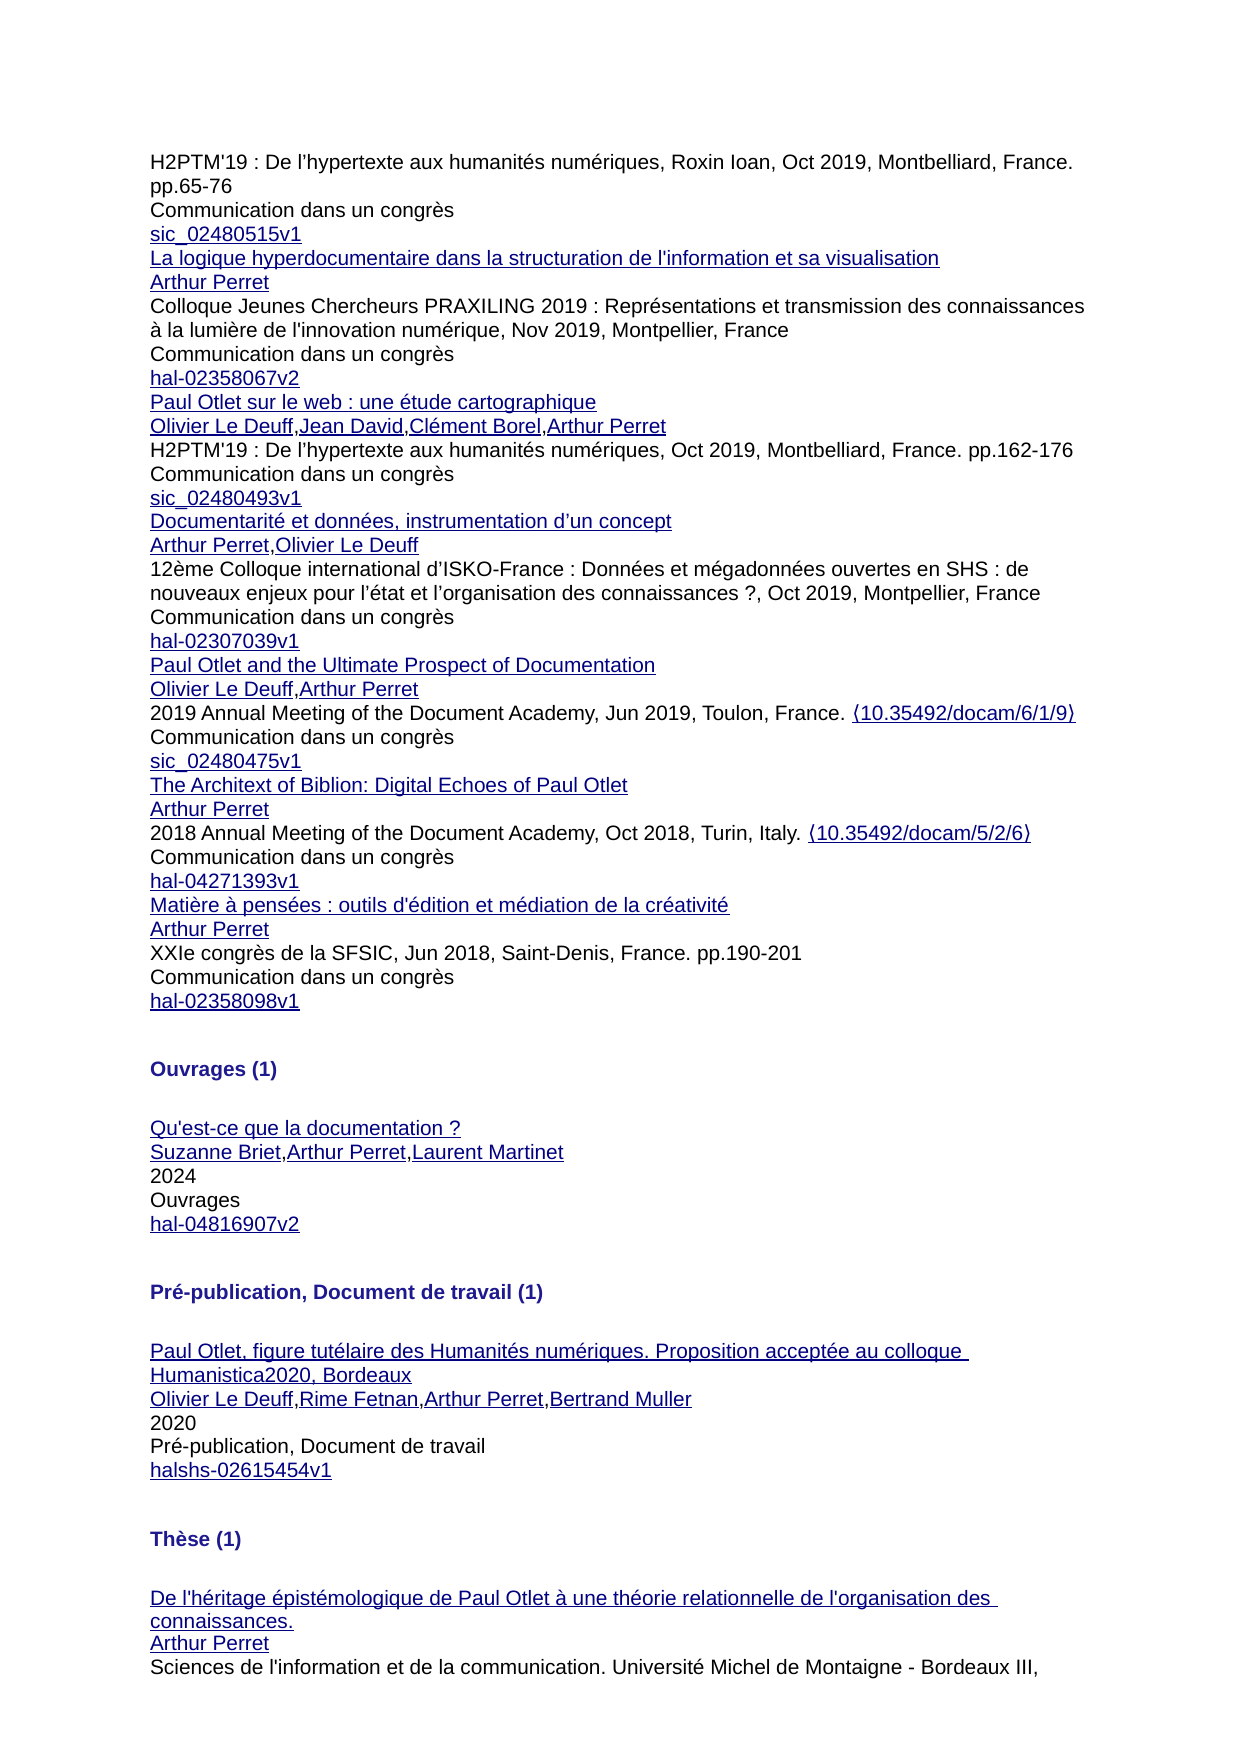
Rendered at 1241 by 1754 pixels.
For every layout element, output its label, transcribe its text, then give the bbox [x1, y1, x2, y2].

subtitle Ouvrages (1) [150, 1057, 1090, 1081]
subtitle Pré-publication, Document de travail (1) [150, 1280, 1090, 1304]
subtitle Thèse (1) [150, 1527, 1090, 1551]
table_cell La logique hyperdocumentaire dans la structuration de l'information et sa visualisation Arthur Perret Colloque Jeunes Chercheurs PRAXILING 2019 : Représentations et transmission des connaissances à la lumière de l'innovation numérique, Nov 2019, Montpellier, France Communication dans un congrès hal-02358067v2 [150, 246, 1090, 389]
table_header De l'héritage épistémologique de Paul Otlet à une théorie relationnelle de l'organisation des connaissances. Arthur Perret Sciences de l'information et de la communication. Université Michel de Montaigne - Bordeaux III, [150, 1585, 1090, 1679]
table_cell Matière à pensées : outils d'édition et médiation de la créativité Arthur Perret XXIe congrès de la SFSIC, Jun 2018, Saint-Denis, France. pp.190-201 Communication dans un congrès hal-02358098v1 [150, 893, 1090, 1012]
table_cell Paul Otlet sur le web : une étude cartographique Olivier Le Deuff,Jean David,Clément Borel,Arthur Perret H2PTM'19 : De l’hypertexte aux humanités numériques, Oct 2019, Montbelliard, France. pp.162-176 Communication dans un congrès sic_02480493v1 [150, 390, 1090, 509]
table_header Qu'est-ce que la documentation ? Suzanne Briet,Arthur Perret,Laurent Martinet 2024 Ouvrages hal-04816907v2 [150, 1116, 1090, 1235]
table_cell The Architext of Biblion: Digital Echoes of Paul Otlet Arthur Perret 2018 Annual Meeting of the Document Academy, Oct 2018, Turin, Italy. ⟨10.35492/docam/5/2/6⟩ Communication dans un congrès hal-04271393v1 [150, 773, 1090, 893]
table_cell Documentarité et données, instrumentation d’un concept Arthur Perret,Olivier Le Deuff 12ème Colloque international d’ISKO-France : Données et mégadonnées ouvertes en SHS : de nouveaux enjeux pour l’état et l’organisation des connaissances ?, Oct 2019, Montpellier, France Communication dans un congrès hal-02307039v1 [150, 509, 1090, 653]
table_header Paul Otlet, figure tutélaire des Humanités numériques. Proposition acceptée au colloque Humanistica2020, Bordeaux Olivier Le Deuff,Rime Fetnan,Arthur Perret,Bertrand Muller 2020 Pré-publication, Document de travail halshs-02615454v1 [150, 1339, 1090, 1482]
table_cell H2PTM'19 : De l’hypertexte aux humanités numériques, Roxin Ioan, Oct 2019, Montbelliard, France. pp.65-76 Communication dans un congrès sic_02480515v1 [150, 150, 1090, 246]
table_cell Paul Otlet and the Ultimate Prospect of Documentation Olivier Le Deuff,Arthur Perret 2019 Annual Meeting of the Document Academy, Jun 2019, Toulon, France. ⟨10.35492/docam/6/1/9⟩ Communication dans un congrès sic_02480475v1 [150, 653, 1090, 773]
